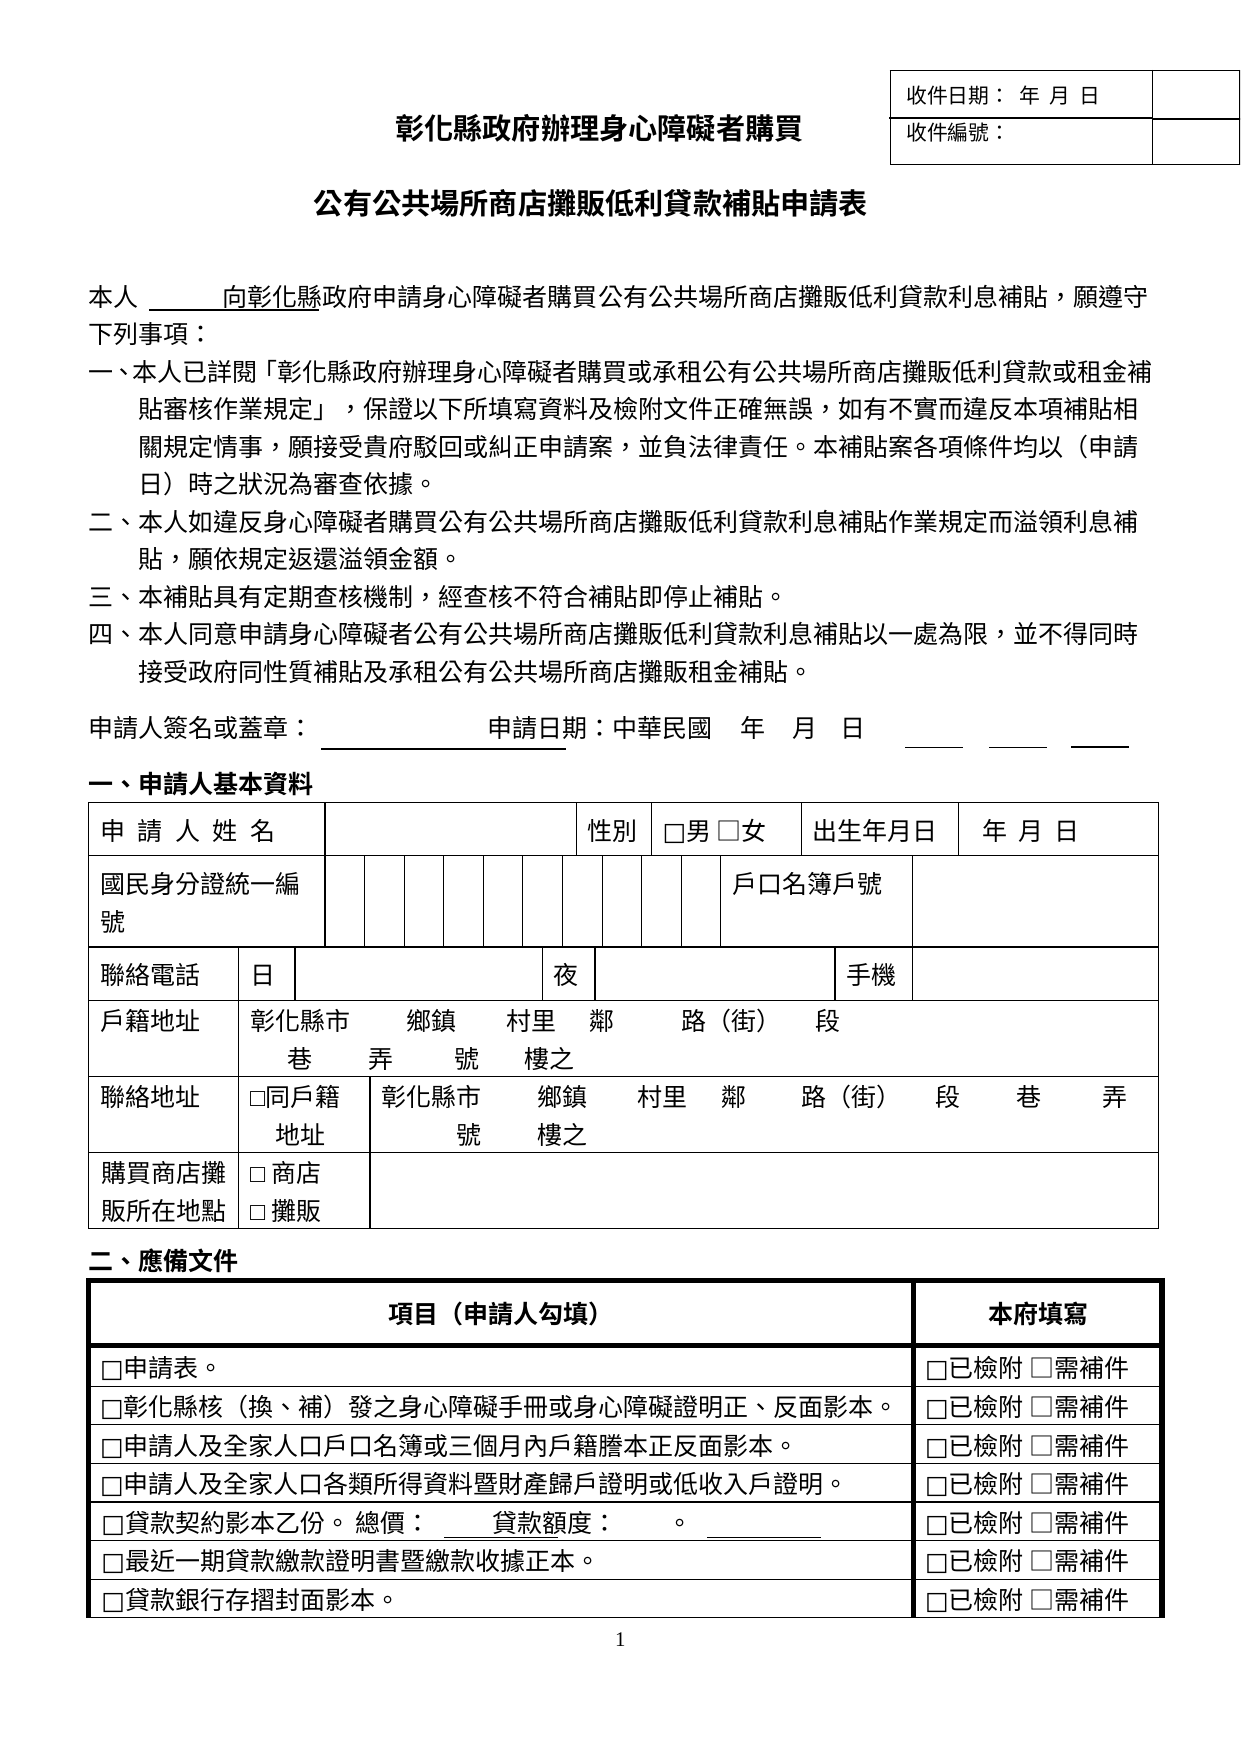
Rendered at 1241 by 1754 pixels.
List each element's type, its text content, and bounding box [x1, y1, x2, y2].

table_cell □申請人及全家人口戶口名簿或三個月內戶籍謄本正反面影本。 [91, 1425, 911, 1463]
table_cell 聯絡電話 [89, 948, 238, 1000]
table_cell □已檢附 □需補件 [916, 1541, 1159, 1578]
table_cell [365, 856, 404, 946]
table_cell □最近一期貸款繳款證明書暨繳款收據正本。 [91, 1541, 911, 1578]
table_header 項目（申請人勾填） [91, 1283, 911, 1343]
table_cell [913, 856, 1158, 946]
text 一、申請人基本資料 [89, 764, 1152, 802]
table_cell [596, 948, 834, 1000]
table_header 申請人姓名 [89, 803, 324, 855]
text 一、本人已詳閱「彰化縣政府辦理身心障礙者購買或承租公有公共場所商店攤販低利貸款或租金補貼審核作業規定」，保證以下所填寫資料及檢附文件正確無誤，如有不實而違反本項補貼相關規定情事，願接受貴府駁回或糾正申請案，並負法律責任。本補貼案各項條件均以（申請日）時之狀況為審查依據。 [89, 352, 1152, 502]
table_cell 戶籍地址 [89, 1001, 238, 1076]
table_cell □彰化縣核（換、補）發之身心障礙手冊或身心障礙證明正、反面影本。 [91, 1387, 911, 1424]
table_cell [603, 856, 641, 946]
text 申請人簽名或蓋章： 申請日期：中華民國 年 月 日 [89, 708, 1152, 746]
table_cell □申請表。 [91, 1348, 911, 1386]
table_cell [371, 1153, 1158, 1228]
table_cell 彰化縣市 鄉鎮 村里 鄰 路（街） 段 巷 弄 號 樓之 [239, 1001, 1158, 1076]
table_header □男 □女 [652, 803, 801, 855]
table_header 性別 [577, 803, 651, 855]
table_cell 國民身分證統一編號 [89, 856, 324, 946]
text 收件編號： [906, 119, 1137, 147]
table_cell [405, 856, 443, 946]
text 二、應備文件 [89, 1240, 1152, 1278]
table_cell □貸款銀行存摺封面影本。 [91, 1580, 911, 1617]
table_cell [444, 856, 483, 946]
table_cell [326, 856, 364, 946]
table_cell □貸款契約影本乙份。 總價： 貸款額度： 。 [91, 1503, 911, 1540]
table_cell □已檢附 □需補件 [916, 1464, 1159, 1501]
table_cell [484, 856, 522, 946]
table_cell □已檢附 □需補件 [916, 1503, 1159, 1540]
table_cell [913, 948, 1158, 1000]
text 收件日期 年 月 日 [1153, 79, 1223, 109]
text 二、本人如違反身心障礙者購買公有公共場所商店攤販低利貸款利息補貼作業規定而溢領利息補貼，願依規定返還溢領金額。 [89, 502, 1152, 577]
table_cell □已檢附 □需補件 [916, 1425, 1159, 1463]
table_cell □申請人及全家人口各類所得資料暨財產歸戶證明或低收入戶證明。 [91, 1464, 911, 1501]
table_header [326, 803, 576, 855]
table_cell □已檢附 □需補件 [916, 1387, 1159, 1424]
table_cell □已檢附 □需補件 [916, 1348, 1159, 1386]
text 四、本人同意申請身心障礙者公有公共場所商店攤販低利貸款利息補貼以一處為限，並不得同時接受政府同性質補貼及承租公有公共場所商店攤販租金補貼。 [89, 614, 1152, 689]
table_cell 聯絡地址 [89, 1077, 238, 1152]
text 收件編號 [1153, 120, 1223, 139]
table_header 本府填寫 [916, 1283, 1159, 1343]
table_cell 戶口名簿戶號 [721, 856, 912, 946]
table_cell [563, 856, 602, 946]
table_header 出生年月日 [802, 803, 958, 855]
table_cell 彰化縣市 鄉鎮 村里 鄰 路（街） 段 巷 弄 號 樓之 [371, 1077, 1158, 1152]
table_cell 手機 [836, 948, 912, 1000]
text 彰化縣政府辦理身心障礙者購買 [89, 89, 889, 164]
table_cell [296, 948, 542, 1000]
table_cell □ 商店 □ 攤販 [239, 1153, 369, 1228]
table_cell □同戶籍地址 [239, 1077, 369, 1152]
text 收件日期： 年 月 日 [906, 79, 1137, 109]
text 公有公共場所商店攤販低利貸款補貼申請表 [89, 164, 1152, 239]
table_cell [523, 856, 562, 946]
table_header 年 月 日 [959, 803, 1158, 855]
table_cell 夜 [543, 948, 594, 1000]
table_cell [642, 856, 681, 946]
table_cell □已檢附 □需補件 [916, 1580, 1159, 1617]
table_cell [682, 856, 720, 946]
text 收件編號 [1153, 109, 1223, 118]
text 本人 向彰化縣政府申請身心障礙者購買公有公共場所商店攤販低利貸款利息補貼，願遵守下列事項： [89, 277, 1152, 352]
table_cell 日 [239, 948, 294, 1000]
text 三、本補貼具有定期查核機制，經查核不符合補貼即停止補貼。 [89, 577, 1152, 614]
table_cell 購買商店攤販所在地點 [89, 1153, 238, 1228]
